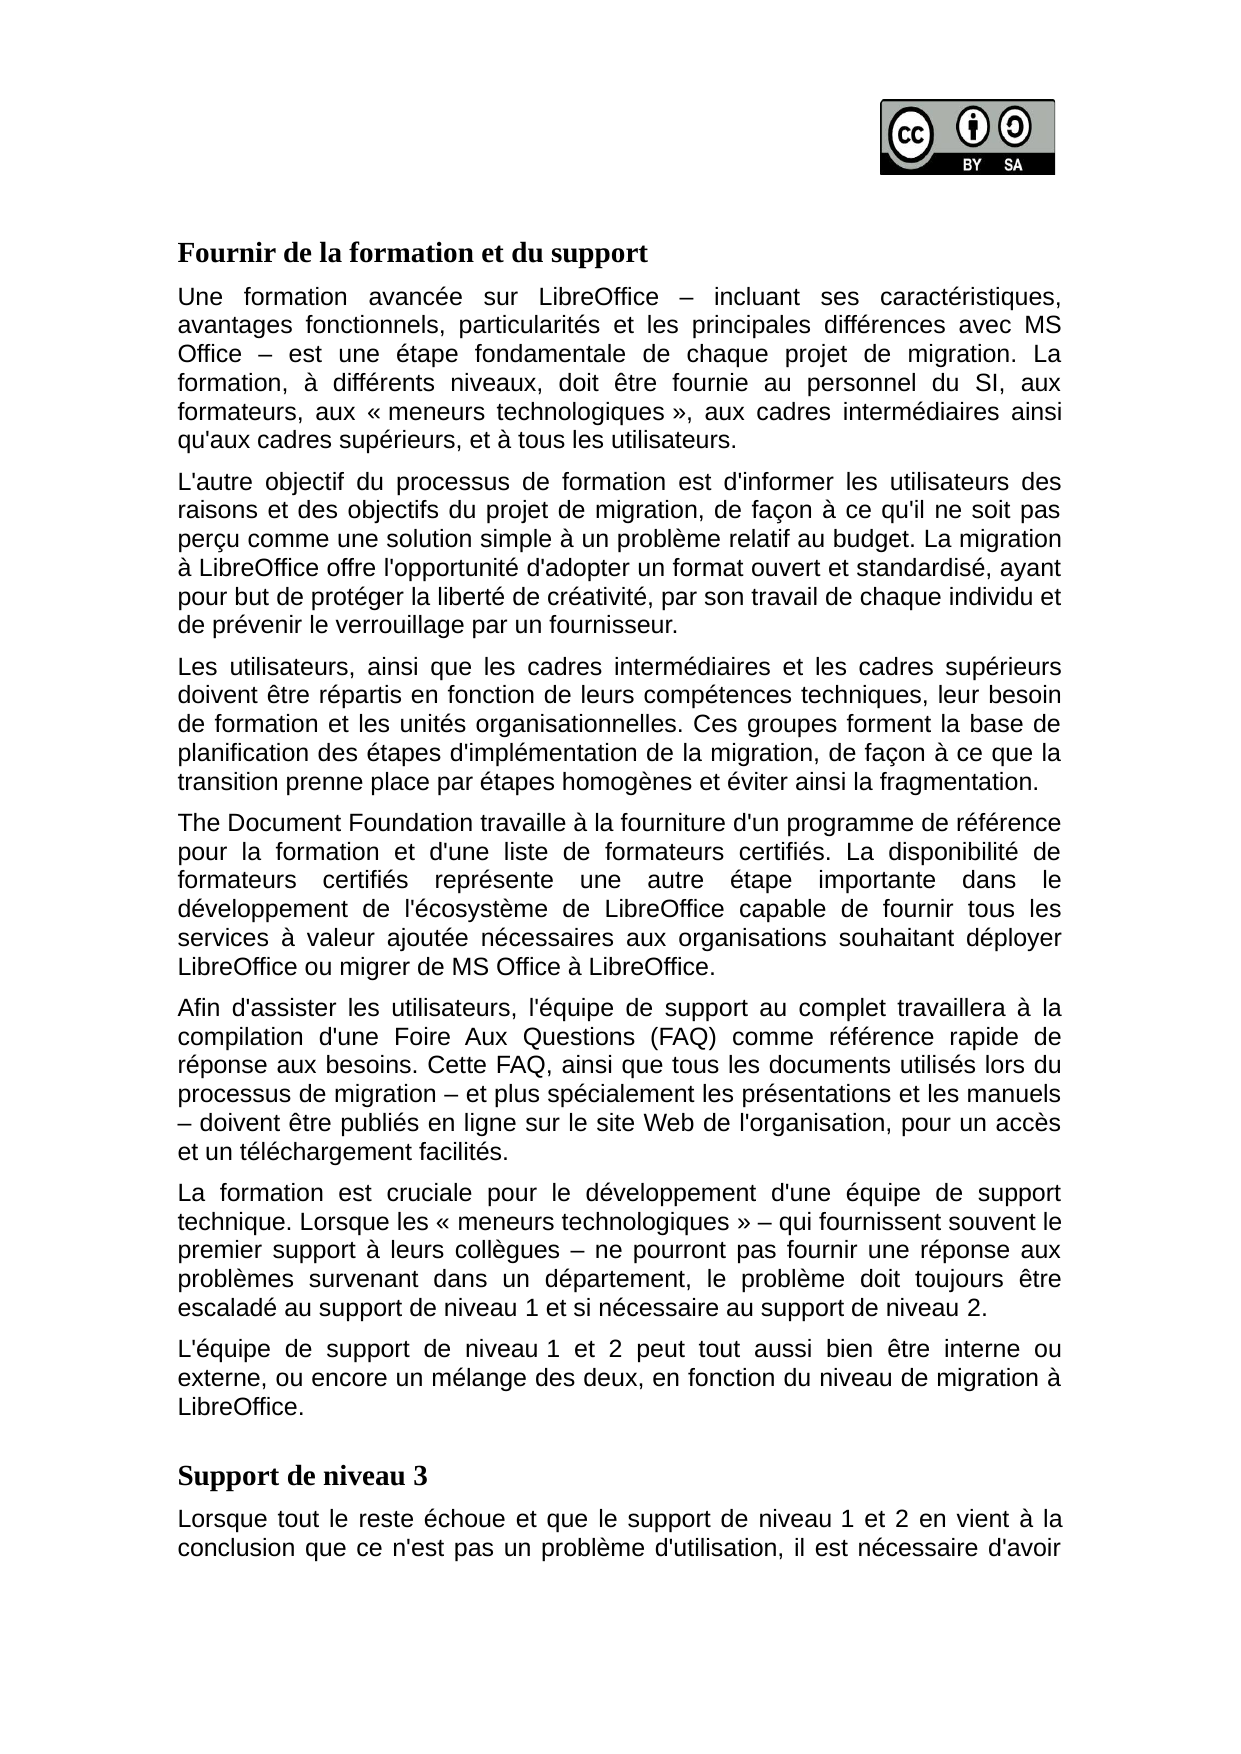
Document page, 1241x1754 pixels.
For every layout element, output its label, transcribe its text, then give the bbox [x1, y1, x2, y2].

text Les utilisateurs, ainsi que les cadres intermédiaires et les cadres supérieurs doivent être répartis en fonction de leurs compétences techniques, leur besoin de formation et les unités organisationnelles. Ces groupes forment la base de planification des étapes d'implémentation de la migration, de façon à ce que la transition prenne place par étapes homogènes et éviter ainsi la fragmentation. [177, 651, 1063, 795]
text L'autre objectif du processus de formation est d'informer les utilisateurs des raisons et des objectifs du projet de migration, de façon à ce qu'il ne soit pas perçu comme une solution simple à un problème relatif au budget. La migration à LibreOffice offre l'opportunité d'adopter un format ouvert et standardisé, ayant pour but de protéger la liberté de créativité, par son travail de chaque individu et de prévenir le verrouillage par un fournisseur. [177, 466, 1063, 639]
text L'équipe de support de niveau 1 et 2 peut tout aussi bien être interne ou externe, ou encore un mélange des deux, en fonction du niveau de migration à LibreOffice. [177, 1334, 1063, 1420]
text The Document Foundation travaille à la fourniture d'un programme de référence pour la formation et d'une liste de formateurs certifiés. La disponibilité de formateurs certifiés représente une autre étape importante dans le développement de l'écosystème de LibreOffice capable de fournir tous les services à valeur ajoutée nécessaires aux organisations souhaitant déployer LibreOffice ou migrer de MS Office à LibreOffice. [177, 808, 1063, 980]
text La formation est cruciale pour le développement d'une équipe de support technique. Lorsque les « meneurs technologiques » – qui fournissent souvent le premier support à leurs collègues – ne pourront pas fournir une réponse aux problèmes survenant dans un département, le problème doit toujours être escaladé au support de niveau 1 et si nécessaire au support de niveau 2. [177, 1178, 1063, 1321]
text Afin d'assister les utilisateurs, l'équipe de support au complet travaillera à la compilation d'une Foire Aux Questions (FAQ) comme référence rapide de réponse aux besoins. Cette FAQ, ainsi que tous les documents utilisés lors du processus de migration – et plus spécialement les présentations et les manuels – doivent être publiés en ligne sur le site Web de l'organisation, pour un accès et un téléchargement facilités. [177, 993, 1063, 1165]
subtitle Support de niveau 3 [177, 1458, 1063, 1491]
text Lorsque tout le reste échoue et que le support de niveau 1 et 2 en vient à la conclusion que ce n'est pas un problème d'utilisation, il est nécessaire d'avoir [177, 1504, 1063, 1561]
picture [880, 99, 1056, 175]
subtitle Fournir de la formation et du support [177, 235, 1063, 269]
text Une formation avancée sur LibreOffice – incluant ses caractéristiques, avantages fonctionnels, particularités et les principales différences avec MS Office – est une étape fondamentale de chaque projet de migration. La formation, à différents niveaux, doit être fournie au personnel du SI, aux formateurs, aux « meneurs technologiques », aux cadres intermédiaires ainsi qu'aux cadres supérieurs, et à tous les utilisateurs. [177, 281, 1063, 454]
